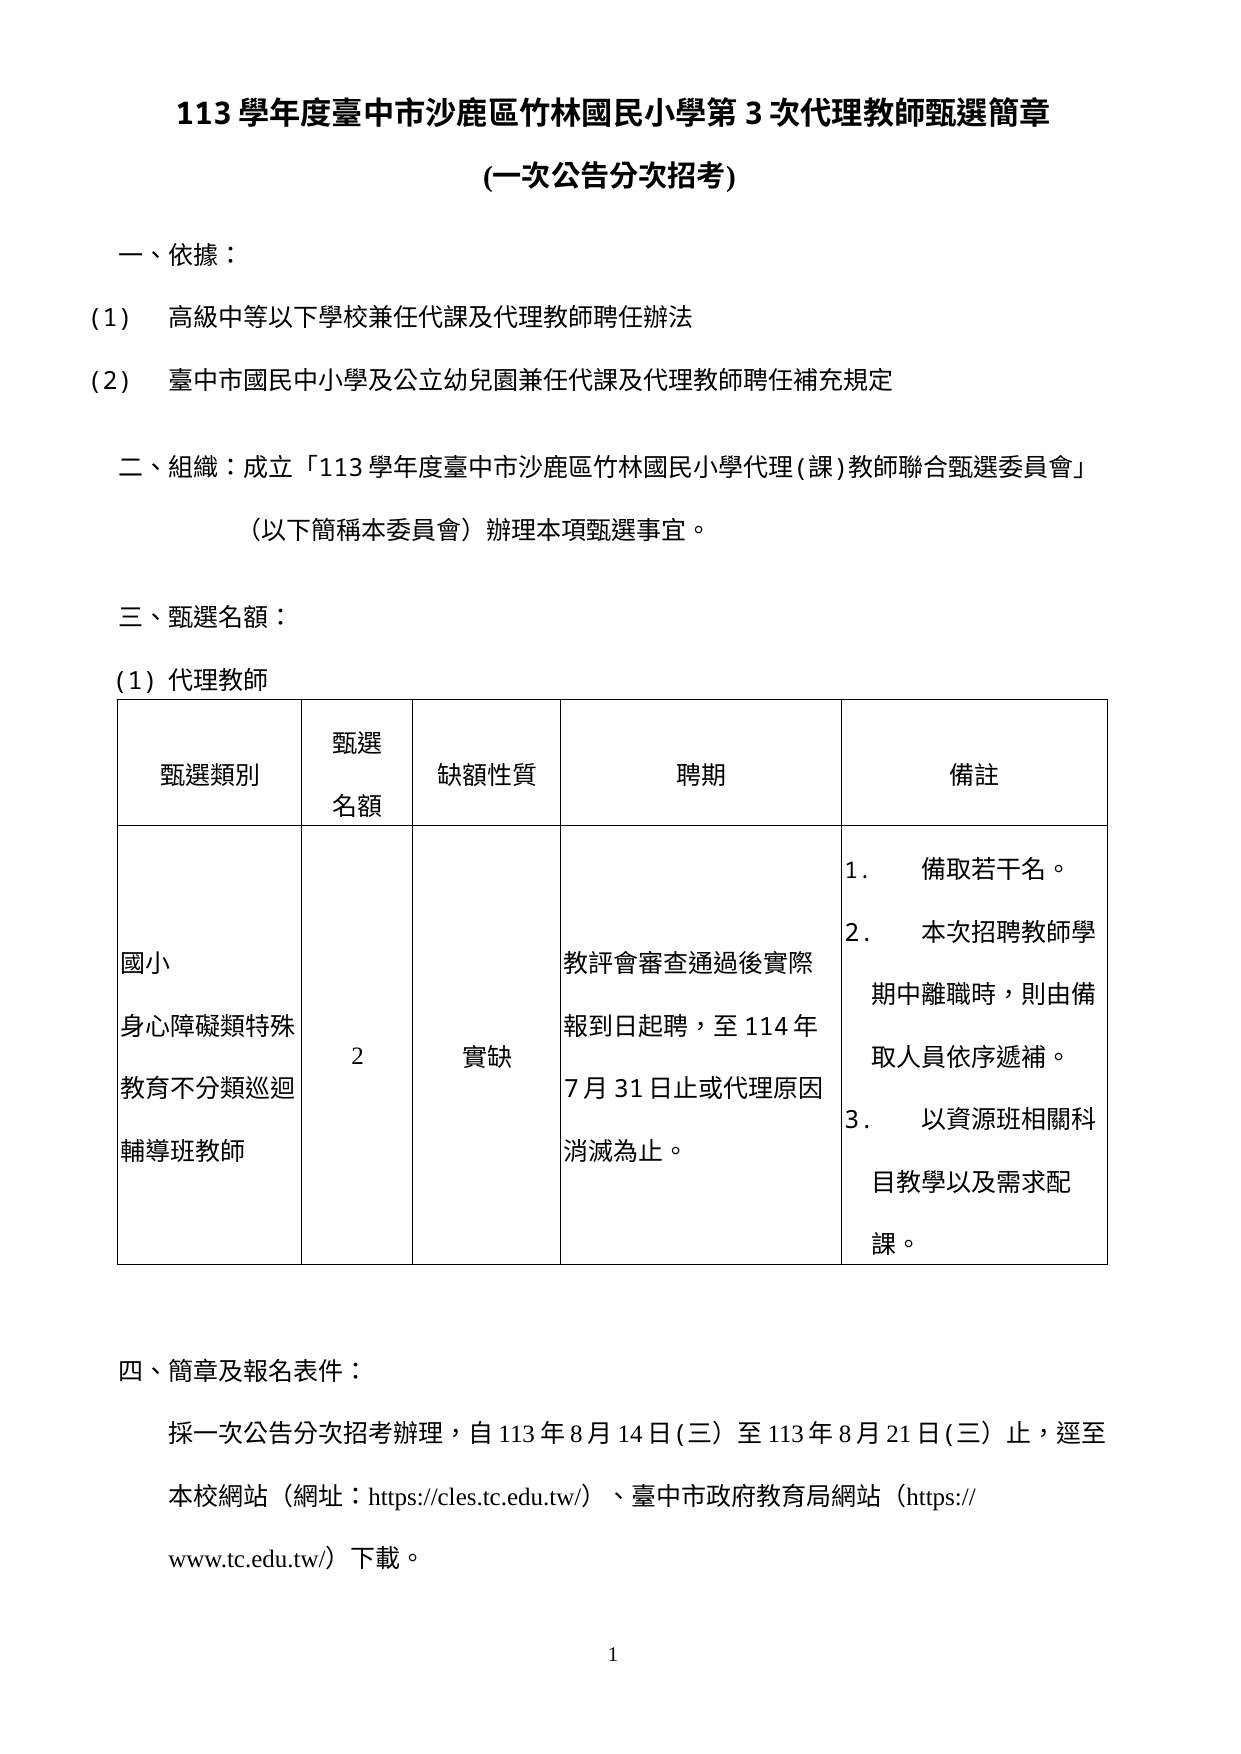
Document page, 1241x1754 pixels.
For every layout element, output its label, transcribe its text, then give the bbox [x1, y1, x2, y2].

table_cell 備取若干名。 本次招聘教師學期中離職時，則由備取人員依序遞補。 以資源班相關科目教學以及需求配課。 [842, 826, 1107, 1264]
text 113學年度臺中市沙鹿區竹林國民小學第3次代理教師甄選簡章 (一次公告分次招考) [118, 69, 1107, 194]
list 代理教師 [112, 637, 1107, 699]
table_cell 2 [302, 826, 412, 1264]
table_header 甄選 名額 [302, 700, 412, 825]
text 一、依據： [118, 212, 1107, 274]
list 高級中等以下學校兼任代課及代理教師聘任辦法 [87, 274, 1107, 337]
text 四、簡章及報名表件： 採一次公告分次招考辦理，自113年8月14日(三）至113年8月21日(三）止，逕至本校網站（網址：https://cles.tc.edu.tw/）、臺中市政府教育局網站（https://www.tc.edu.tw/）下載。 [118, 1327, 1107, 1577]
table_header 備註 [842, 700, 1107, 825]
text 三、甄選名額： [118, 574, 1107, 637]
text 二、組織：成立「113學年度臺中市沙鹿區竹林國民小學代理(課)教師聯合甄選委員會」（以下簡稱本委員會）辦理本項甄選事宜。 [118, 424, 1107, 549]
table_header 缺額性質 [413, 700, 560, 825]
list 臺中市國民中小學及公立幼兒園兼任代課及代理教師聘任補充規定 [87, 337, 1107, 399]
table_header 甄選類別 [118, 700, 301, 825]
table_cell 國小 身心障礙類特殊教育不分類巡迴輔導班教師 [118, 826, 301, 1264]
table_cell 教評會審查通過後實際報到日起聘，至114年7月31日止或代理原因消滅為止。 [561, 826, 841, 1264]
table_cell 實缺 [413, 826, 560, 1264]
table_header 聘期 [561, 700, 841, 825]
